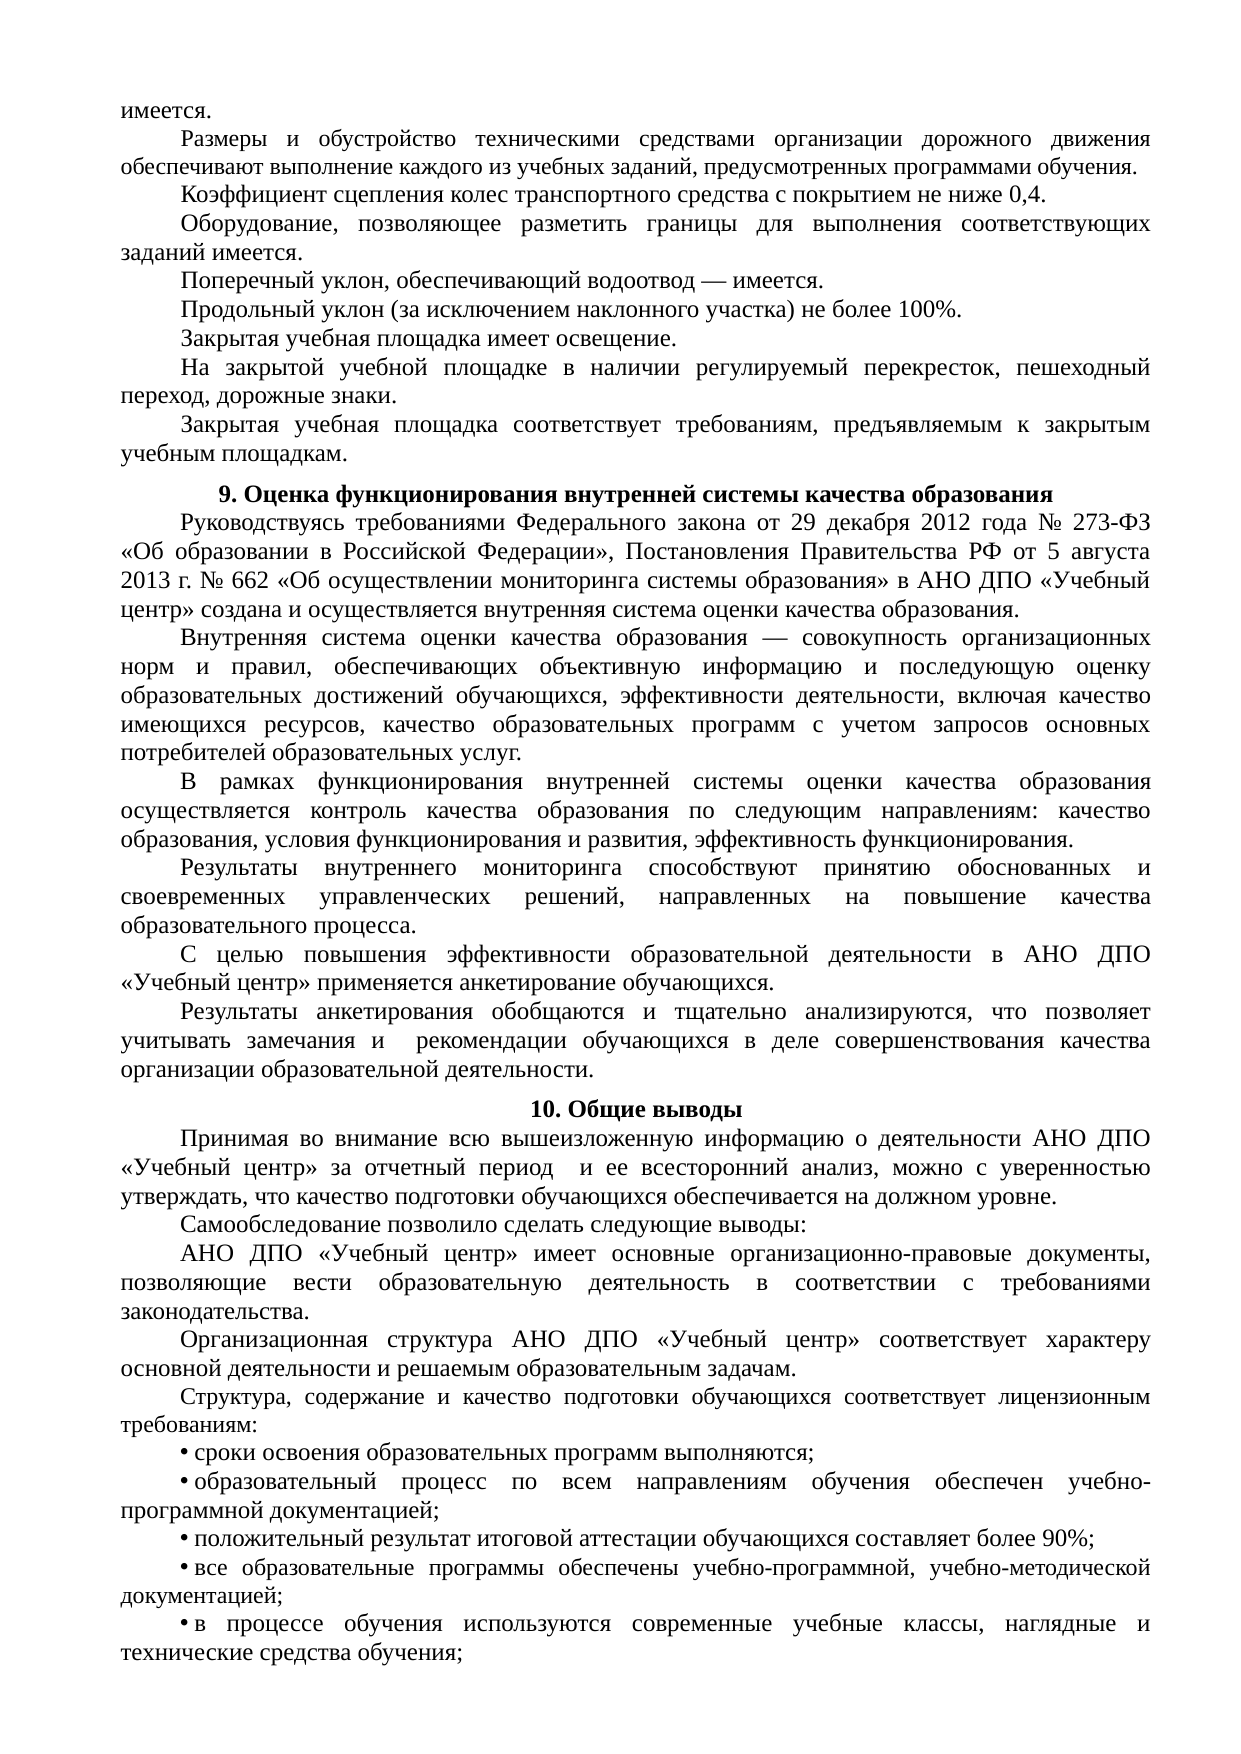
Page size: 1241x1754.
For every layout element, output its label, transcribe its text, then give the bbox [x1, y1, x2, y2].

text Самообследование позволило сделать следующие выводы: [120, 1209, 1152, 1238]
text - имеется. [120, 95, 1152, 124]
text АНО ДПО «Учебный центр» имеет основные организационно-правовые документы, позволяющие вести образовательную деятельность в соответствии с требованиями законодательства. [120, 1238, 1152, 1324]
list образовательный процесс по всем направлениям обучения обеспечен учебно-программной документацией; [120, 1466, 1152, 1523]
text Коэффициент сцепления колес транспортного средства с покрытием не ниже 0,4. [120, 179, 1152, 208]
text В рамках функционирования внутренней системы оценки качества образования осуществляется контроль качества образования по следующим направлениям: качество образования, условия функционирования и развития, эффективность функционирования. [120, 766, 1152, 852]
text 9. Оценка функционирования внутренней системы качества образования [120, 479, 1152, 507]
list положительный результат итоговой аттестации обучающихся составляет более 90%; [120, 1523, 1152, 1552]
text Внутренняя система оценки качества образования — совокупность организационных норм и правил, обеспечивающих объективную информацию и последующую оценку образовательных достижений обучающихся, эффективности деятельности, включая качество имеющихся ресурсов, качество образовательных программ с учетом запросов основных потребителей образовательных услуг. [120, 622, 1152, 766]
text Продольный уклон (за исключением наклонного участка) не более 100%. [120, 294, 1152, 323]
text На закрытой учебной площадке в наличии регулируемый перекресток, пешеходный переход, дорожные знаки. [120, 352, 1152, 409]
text С целью повышения эффективности образовательной деятельности в АНО ДПО «Учебный центр» применяется анкетирование обучающихся. [120, 939, 1152, 996]
list сроки освоения образовательных программ выполняются; [120, 1437, 1152, 1466]
text Структура, содержание и качество подготовки обучающихся соответствует лицензионным требованиям: [120, 1382, 1152, 1437]
text Организационная структура АНО ДПО «Учебный центр» соответствует характеру основной деятельности и решаемым образовательным задачам. [120, 1324, 1152, 1382]
list в процессе обучения используются современные учебные классы, наглядные и технические средства обучения; [120, 1608, 1152, 1666]
text Результаты анкетирования обобщаются и тщательно анализируются, что позволяет учитывать замечания и рекомендации обучающихся в деле совершенствования качества организации образовательной деятельности. [120, 996, 1152, 1082]
text Поперечный уклон, обеспечивающий водоотвод — имеется. [120, 266, 1152, 294]
text 10. Общие выводы [120, 1094, 1152, 1123]
text Принимая во внимание всю вышеизложенную информацию о деятельности АНО ДПО «Учебный центр» за отчетный период и ее всесторонний анализ, можно с уверенностью утверждать, что качество подготовки обучающихся обеспечивается на должном уровне. [120, 1123, 1152, 1209]
list все образовательные программы обеспечены учебно-программной, учебно-методической документацией; [120, 1552, 1152, 1608]
text Оборудование, позволяющее разметить границы для выполнения соответствующих заданий имеется. [120, 208, 1152, 266]
text Результаты внутреннего мониторинга способствуют принятию обоснованных и своевременных управленческих решений, направленных на повышение качества образовательного процесса. [120, 852, 1152, 939]
text Размеры и обустройство техническими средствами организации дорожного движения обеспечивают выполнение каждого из учебных заданий, предусмотренных программами обучения. [120, 124, 1152, 179]
text Руководствуясь требованиями Федерального закона от 29 декабря 2012 года № 273-ФЗ «Об образовании в Российской Федерации», Постановления Правительства РФ от 5 августа 2013 г. № 662 «Об осуществлении мониторинга системы образования» в АНО ДПО «Учебный центр» создана и осуществляется внутренняя система оценки качества образования. [120, 507, 1152, 622]
text Закрытая учебная площадка имеет освещение. [120, 323, 1152, 352]
text Закрытая учебная площадка соответствует требованиям, предъявляемым к закрытым учебным площадкам. [120, 409, 1152, 467]
